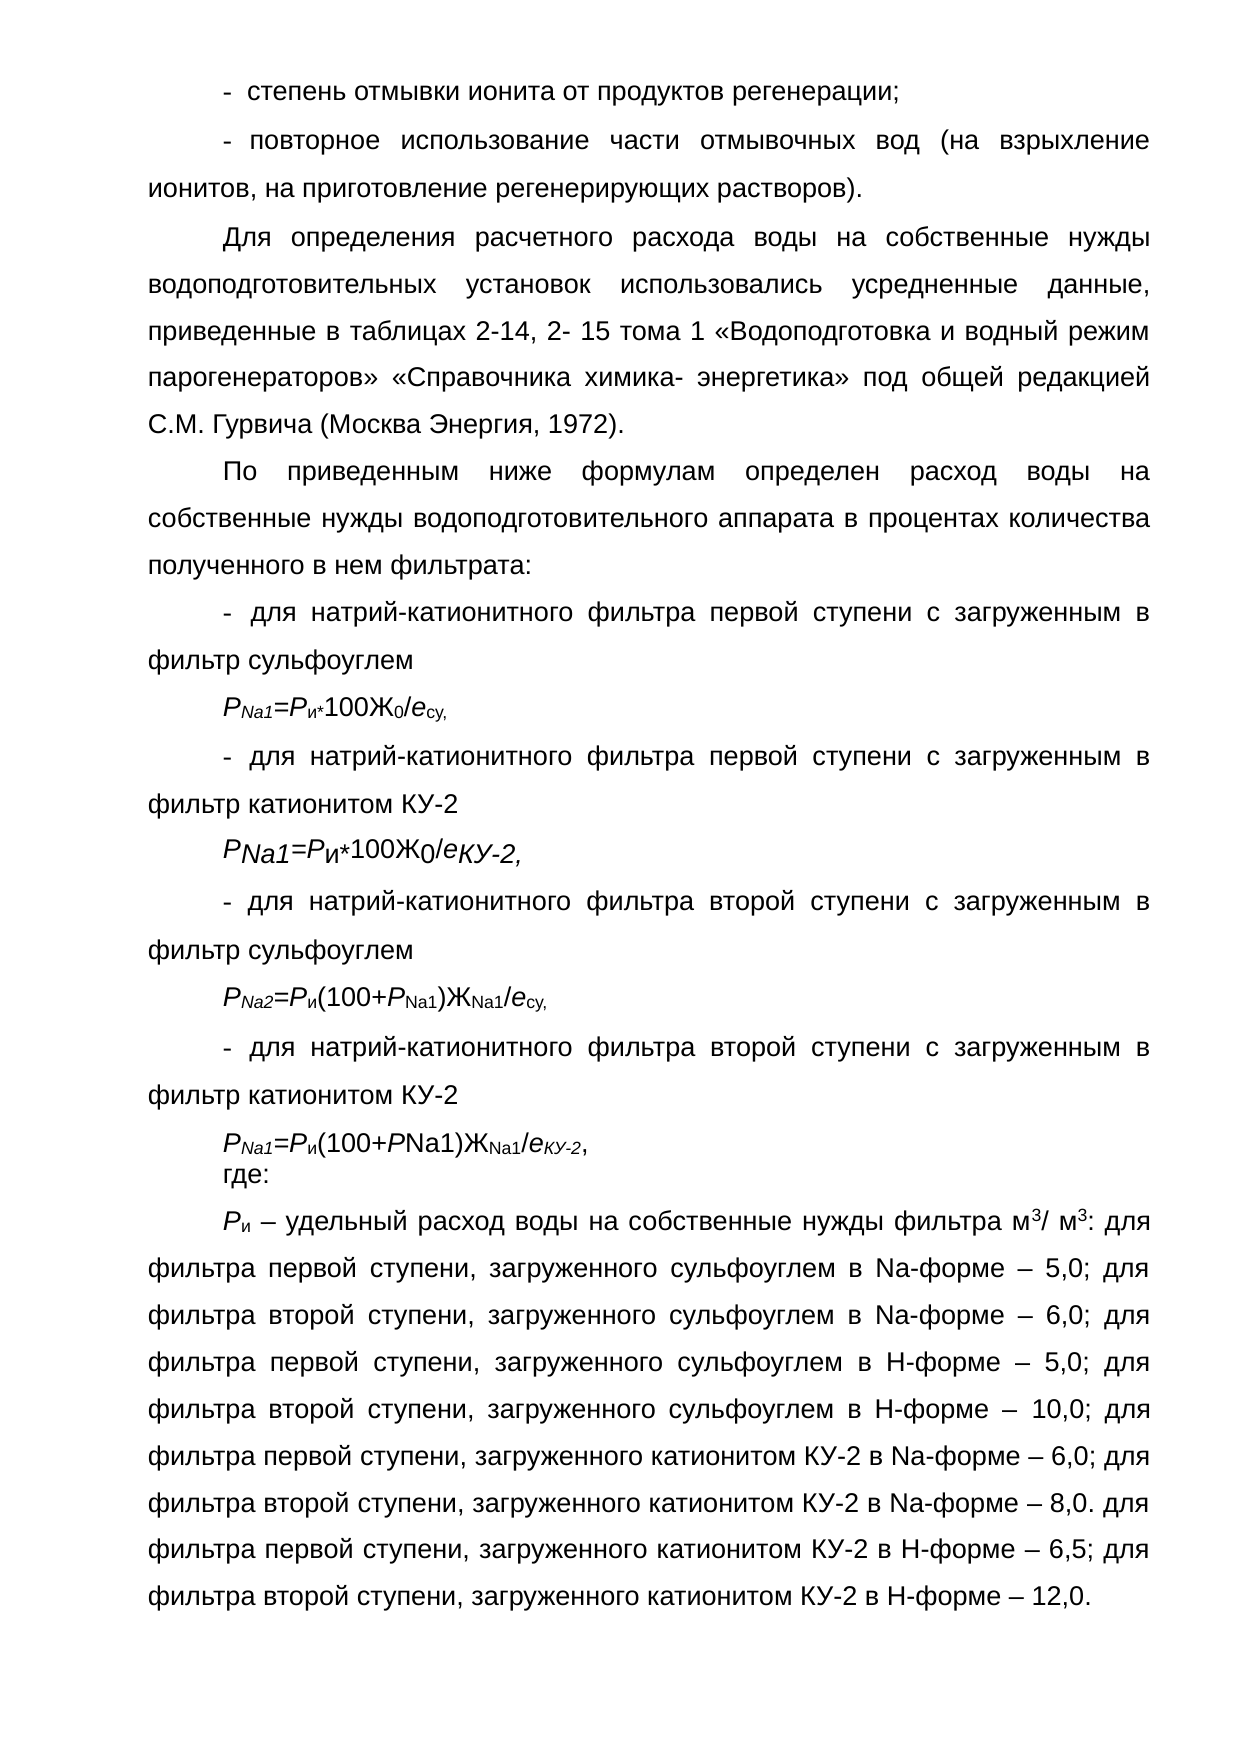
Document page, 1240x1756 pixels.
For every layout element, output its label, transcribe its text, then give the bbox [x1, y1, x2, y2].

list повторное использование части отмывочных вод (на взрыхление ионитов, на приготовление регенерирующих растворов). [148, 124, 1151, 203]
text Для определения расчетного расхода воды на собственные нужды водоподготовительных установок использовались усредненные данные, приведенные в таблицах 2-14, 2- 15 тома 1 «Водоподготовка и водный режим парогенераторов» «Справочника химика- энергетика» под общей редакцией С.М. Гурвича (Москва Энергия, 1972). [148, 221, 1151, 439]
text РNa2=Ри(100+РNa1)ЖNa1/есу, [148, 982, 1151, 1013]
list для натрий-катионитного фильтра второй ступени с загруженным в фильтр сульфоуглем [148, 885, 1151, 965]
list для натрий-катионитного фильтра второй ступени с загруженным в фильтр катионитом КУ-2 [148, 1031, 1151, 1110]
text По приведенным ниже формулам определен расход воды на собственные нужды водоподготовительного аппарата в процентах количества полученного в нем фильтрата: [148, 455, 1151, 580]
text Ри – удельный расход воды на собственные нужды фильтра м3/ м3: для фильтра первой ступени, загруженного сульфоуглем в Na-форме – 5,0; для фильтра второй ступени, загруженного сульфоуглем в Na-форме – 6,0; для фильтра первой ступени, загруженного сульфоуглем в Н-форме – 5,0; для фильтра второй ступени, загруженного сульфоуглем в Н-форме – 10,0; для фильтра первой ступени, загруженного катионитом КУ-2 в Na-форме – 6,0; для фильтра второй ступени, загруженного катионитом КУ-2 в Na-форме – 8,0. для фильтра первой ступени, загруженного катионитом КУ-2 в Н-форме – 6,5; для фильтра второй ступени, загруженного катионитом КУ-2 в Н-форме – 12,0. [148, 1205, 1151, 1612]
list для натрий-катионитного фильтра первой ступени с загруженным в фильтр катионитом КУ-2 [148, 740, 1151, 820]
list для натрий-катионитного фильтра первой ступени с загруженным в фильтр сульфоуглем [148, 596, 1151, 675]
text где: [148, 1158, 1151, 1190]
list степень отмывки ионита от продуктов регенерации; [148, 75, 1151, 106]
text РNa1=Ри*100Ж0/еКУ-2, [148, 837, 1151, 870]
text РNa1=Ри*100Ж0/есу, [148, 693, 1151, 722]
text РNa1=Ри(100+РNa1)ЖNa1/еКУ-2, [148, 1128, 1151, 1158]
